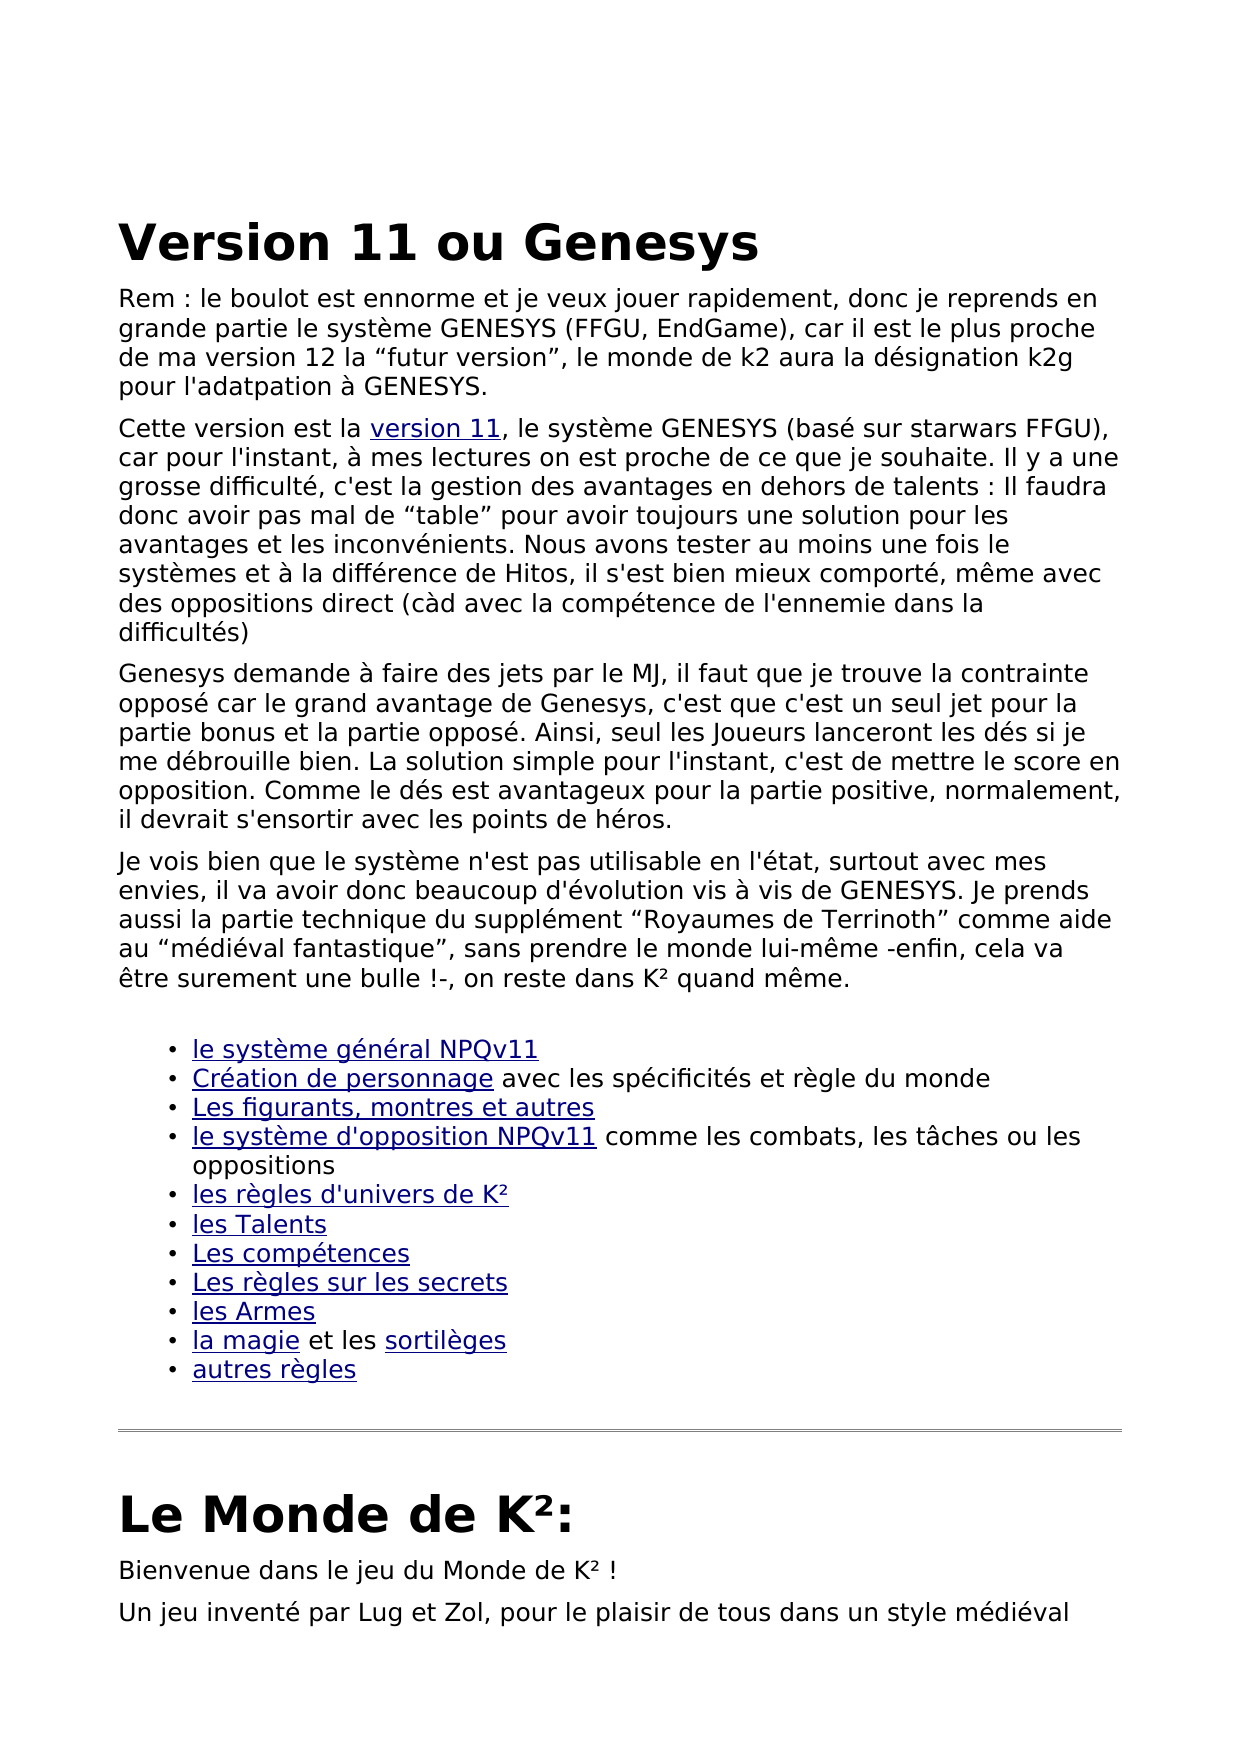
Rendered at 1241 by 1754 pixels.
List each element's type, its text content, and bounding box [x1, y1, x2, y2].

list le système général NPQv11 [177, 1035, 1122, 1064]
subtitle Le Monde de K²: [118, 1486, 1122, 1544]
text Genesys demande à faire des jets par le MJ, il faut que je trouve la contrainte opposé car le grand avantage de Genesys, c'est que c'est un seul jet pour la partie bonus et la partie opposé. Ainsi, seul les Joueurs lanceront les dés si je me débrouille bien. La solution simple pour l'instant, c'est de mettre le score en opposition. Comme le dés est avantageux pour la partie positive, normalement, il devrait s'ensortir avec les points de héros. [118, 659, 1122, 834]
list les règles d'univers de K² [177, 1181, 1122, 1210]
list les Talents [177, 1210, 1122, 1239]
text Cette version est la version 11, le système GENESYS (basé sur starwars FFGU), car pour l'instant, à mes lectures on est proche de ce que je souhaite. Il y a une grosse difficulté, c'est la gestion des avantages en dehors de talents : Il faudra donc avoir pas mal de “table” pour avoir toujours une solution pour les avantages et les inconvénients. Nous avons tester au moins une fois le systèmes et à la différence de Hitos, il s'est bien mieux comporté, même avec des oppositions direct (càd avec la compétence de l'ennemie dans la difficultés) [118, 414, 1122, 647]
subtitle Version 11 ou Genesys [118, 214, 1122, 272]
list Les compétences [177, 1239, 1122, 1268]
text Bienvenue dans le jeu du Monde de K² ! [118, 1556, 1122, 1586]
list Les règles sur les secrets [177, 1268, 1122, 1297]
text Un jeu inventé par Lug et Zol, pour le plaisir de tous dans un style médiéval [118, 1598, 1122, 1627]
list Création de personnage avec les spécificités et règle du monde [177, 1064, 1122, 1093]
list Les figurants, montres et autres [177, 1093, 1122, 1122]
text Rem : le boulot est ennorme et je veux jouer rapidement, donc je reprends en grande partie le système GENESYS (FFGU, EndGame), car il est le plus proche de ma version 12 la “futur version”, le monde de k2 aura la désignation k2g pour l'adatpation à GENESYS. [118, 284, 1122, 401]
list la magie et les sortilèges [177, 1327, 1122, 1356]
list autres règles [177, 1356, 1122, 1385]
text Je vois bien que le système n'est pas utilisable en l'état, surtout avec mes envies, il va avoir donc beaucoup d'évolution vis à vis de GENESYS. Je prends aussi la partie technique du supplément “Royaumes de Terrinoth” comme aide au “médiéval fantastique”, sans prendre le monde lui-même -enfin, cela va être surement une bulle !-, on reste dans K² quand même. [118, 847, 1122, 993]
list les Armes [177, 1297, 1122, 1327]
list le système d'opposition NPQv11 comme les combats, les tâches ou les oppositions [177, 1122, 1122, 1181]
